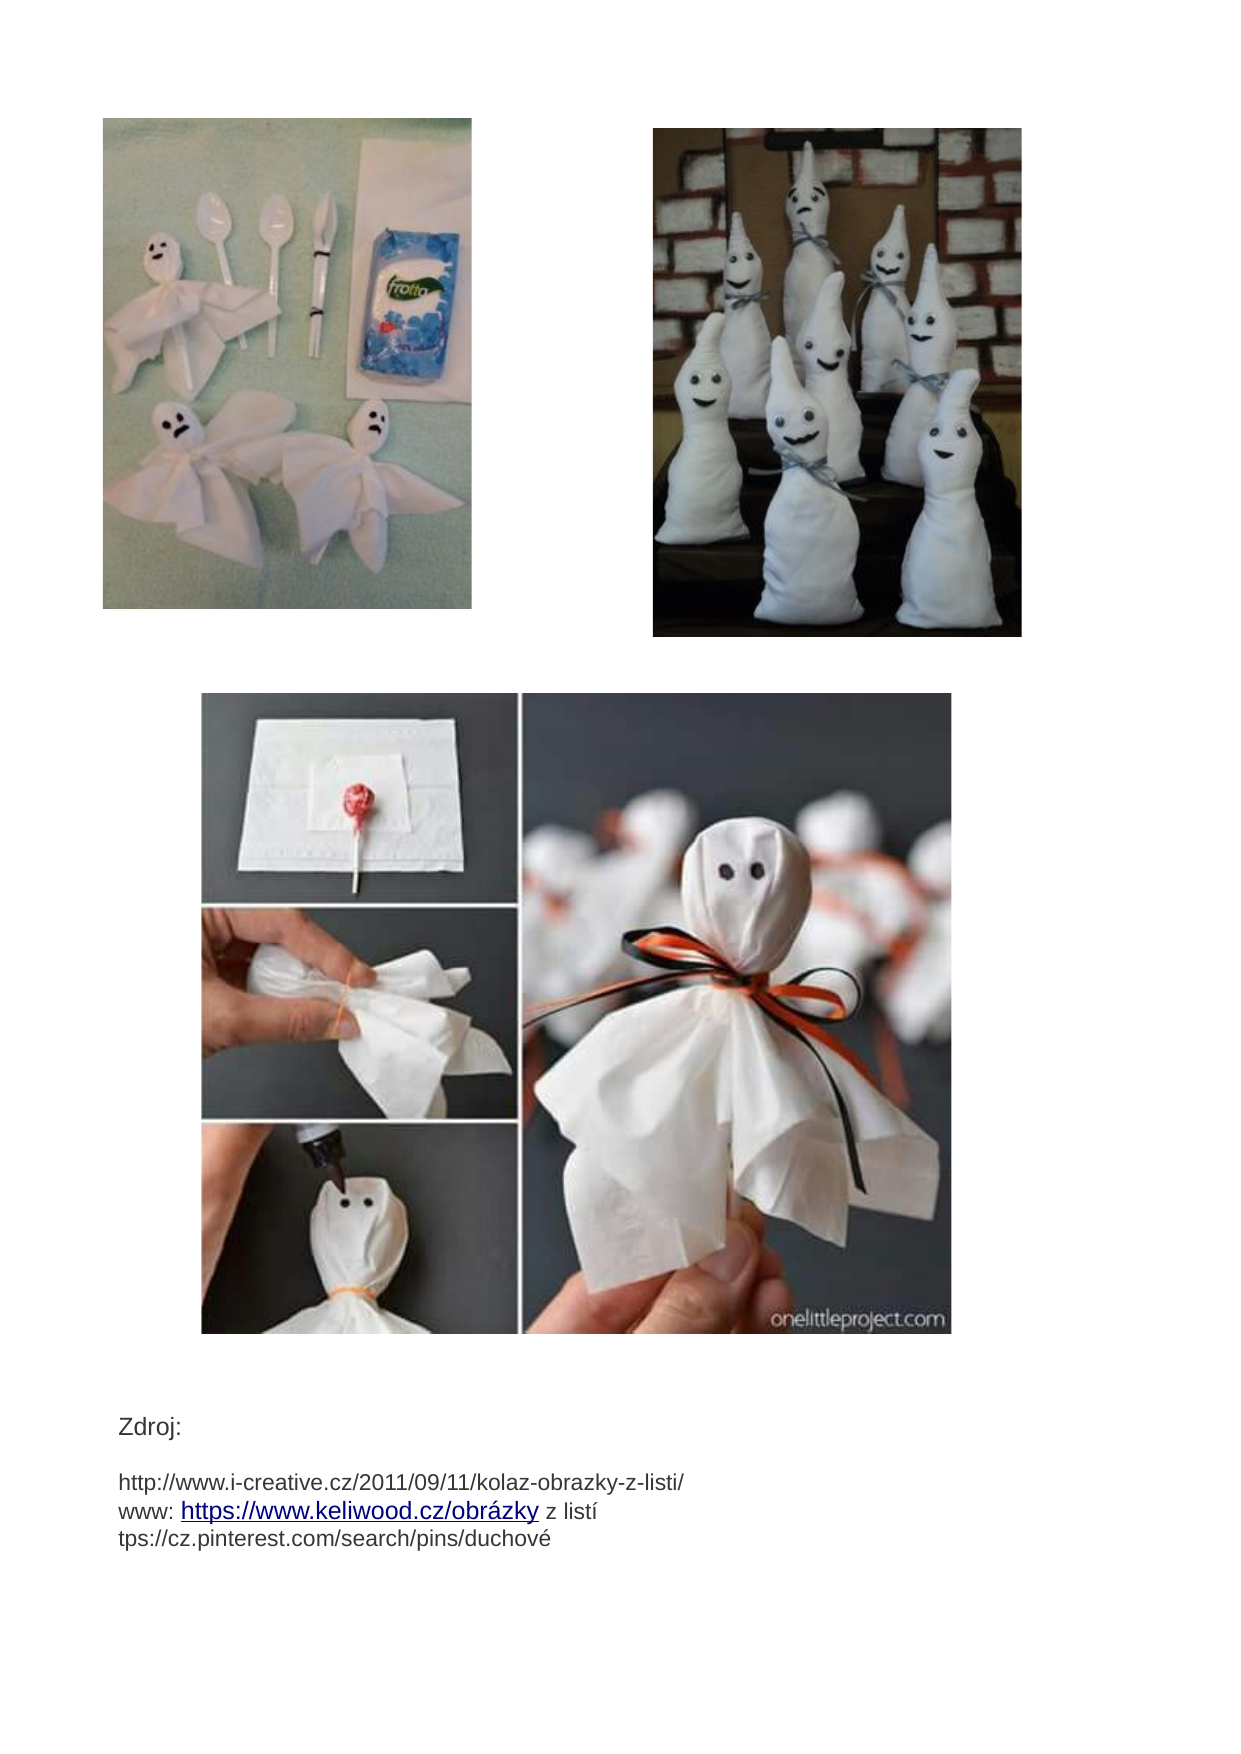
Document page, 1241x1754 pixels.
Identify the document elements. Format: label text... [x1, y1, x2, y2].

picture [102, 118, 472, 609]
text tps://cz.pinterest.com/search/pins/duchové [118, 1524, 1122, 1551]
text www: https://www.keliwood.cz/obrázky z listí [118, 1496, 1122, 1524]
picture [201, 693, 952, 1334]
picture [652, 128, 1022, 637]
text http://www.i-creative.cz/2011/09/11/kolaz-obrazky-z-listi/ [118, 1469, 1122, 1496]
text Zdroj: [118, 1412, 1122, 1441]
